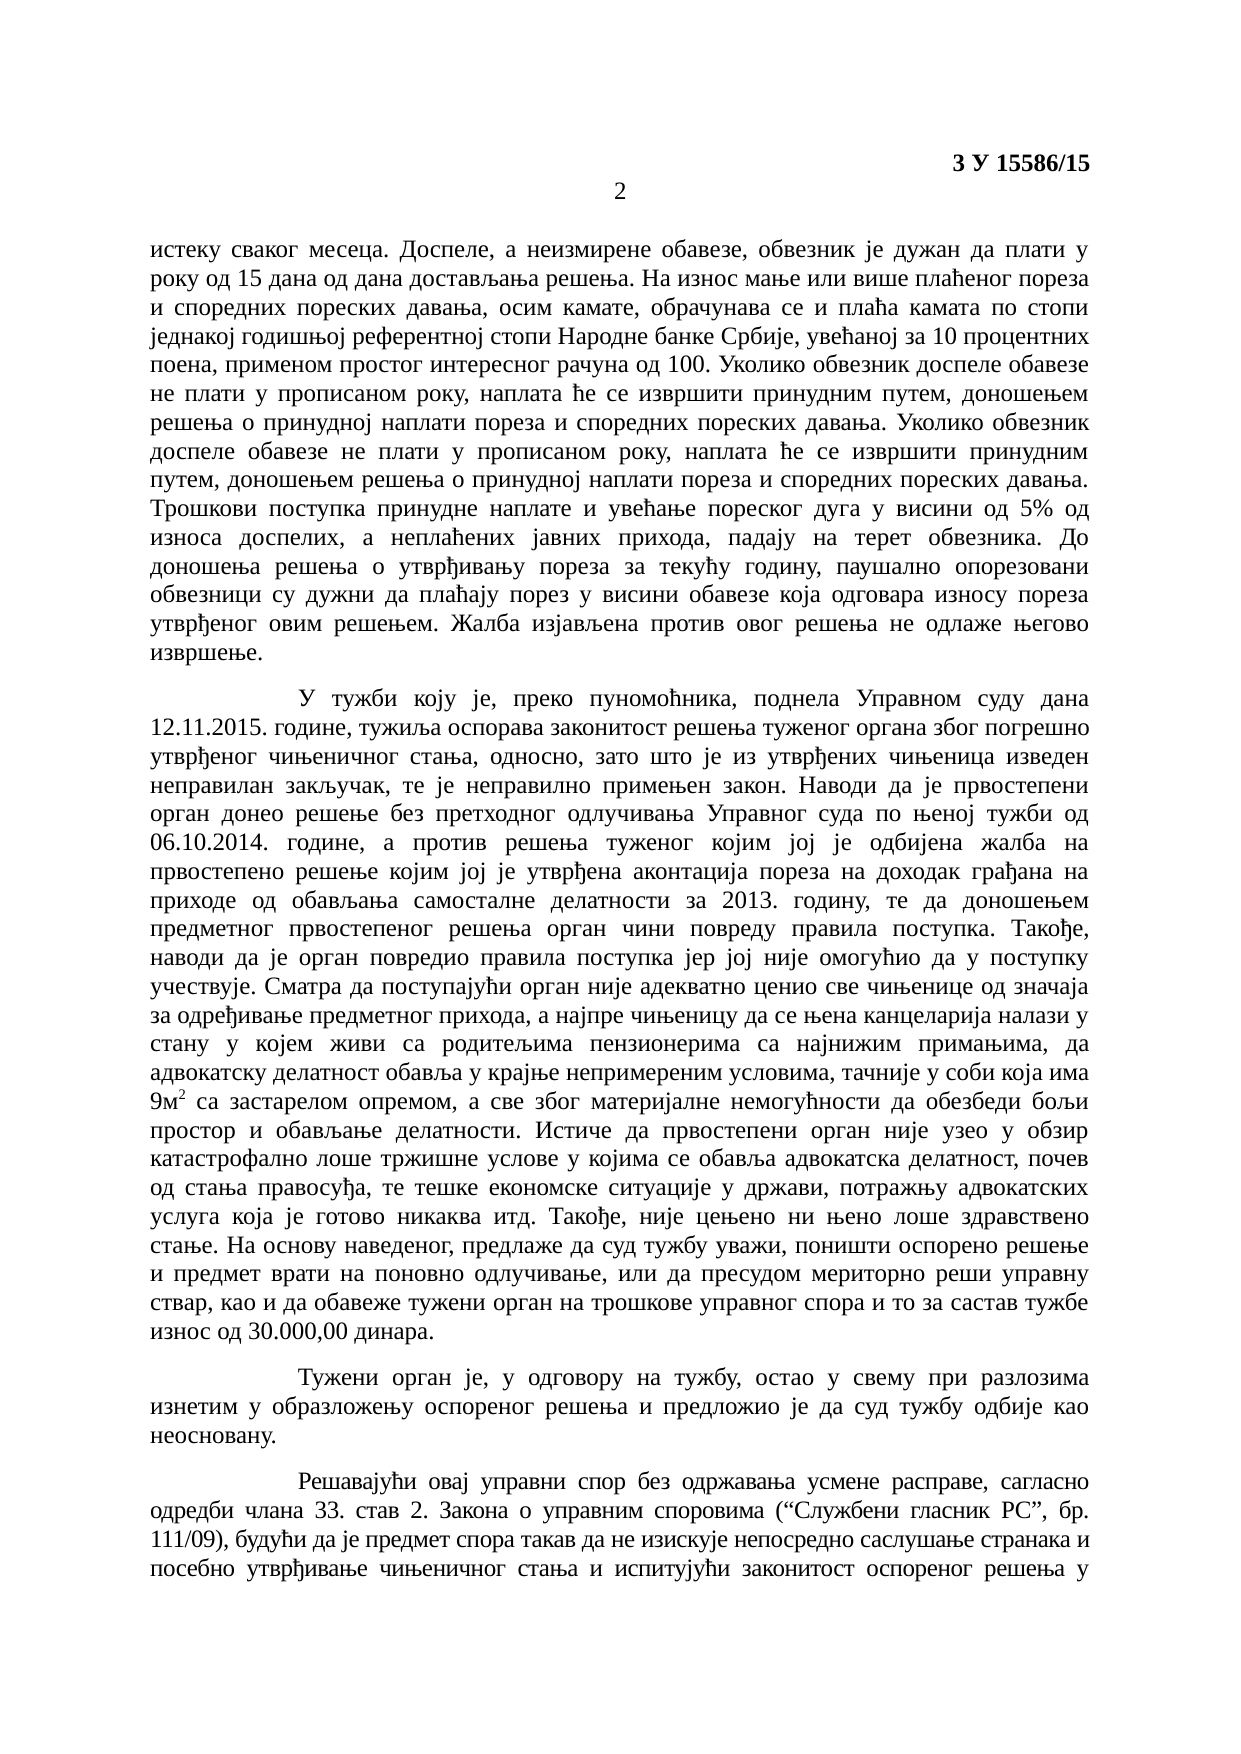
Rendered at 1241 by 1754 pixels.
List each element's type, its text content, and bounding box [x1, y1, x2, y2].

text У тужби коју је, преко пуномоћника, поднела Управном суду дана 12.11.2015. године, тужиља оспорава законитост решења туженог органа због погрешно утврђеног чињеничног стања, односно, зато што је из утврђених чињеница изведен неправилан закључак, те је неправилно примењен закон. Наводи да је првостепени орган донео решење без претходног одлучивања Управног суда по њеној тужби од 06.10.2014. године, а против решења туженог којим јој је одбијена жалба на првостепено решење којим јој је утврђена аконтација пореза на доходак грађана на приходе од обављања самосталне делатности за 2013. годину, те да доношењем предметног првостепеног решења орган чини повреду правила поступка. Такође, наводи да је орган повредио правила поступка јер јој није омогућио да у поступку учествује. Сматра да поступајући орган није адекватно ценио све чињенице од значаја за одређивање предметног прихода, а најпре чињеницу да се њена канцеларија налази у стану у којем живи са родитељима пензионерима са најнижим примањима, да адвокатску делатност обавља у крајње непримереним условима, тачније у соби која има 9м2 са застарелом опремом, а све због материјалне немогућности да обезбеди бољи простор и обављање делатности. Истиче да првостепени орган није узео у обзир катастрофално лоше тржишне услове у којима се обавља адвокатска делатност, почев од стања правосуђа, те тешке економске ситуације у држави, потражњу адвокатских услуга која је готово никаква итд. Такође, није цењено ни њено лоше здравствено стање. На основу наведеног, предлаже да суд тужбу уважи, поништи оспорено решење и предмет врати на поновно одлучивање, или да пресудом мериторно реши управну ствар, као и да обавеже тужени орган на трошкове управног спора и то за састав тужбе износ од 30.000,00 динара. [150, 683, 1090, 1345]
text истеку сваког месеца. Доспеле, а неизмирене обавезе, обвезник је дужан да плати у року од 15 дана од дана достављања решења. На износ мање или више плаћеног пореза и споредних пореских давања, осим камате, обрачунава се и плаћа камата по стопи једнакој годишњој референтној стопи Народне банке Србије, увећаној за 10 процентних поена, применом простог интересног рачуна од 100. Уколико обвезник доспеле обавезе не плати у прописаном року, наплата ће се извршити принудним путем, доношењем решења о принудној наплати пореза и споредних пореских давања. Уколико обвезник доспеле обавезе не плати у прописаном року, наплата ће се извршити принудним путем, доношењем решења о принудној наплати пореза и споредних пореских давања. Трошкови поступка принудне наплате и увећање пореског дуга у висини од 5% од износа доспелих, а неплаћених јавних прихода, падају на терет обвезника. До доношења решења о утврђивању пореза за текућу годину, паушално опорезовани обвезници су дужни да плаћају порез у висини обавезе која одговара износу пореза утврђеног овим решењем. Жалба изјављена против овог решења не одлаже његово извршење. [150, 234, 1090, 666]
text Решавајући овај управни спор без одржавања усмене расправе, сагласно одредби члана 33. став 2. Закона о управним споровима (“Службени гласник РС”, бр. 111/09), будући да је предмет спора такав да не изискује непосредно саслушање странака и посебно утврђивање чињеничног стања и испитујући законитост оспореног решења у [150, 1466, 1090, 1581]
text Тужени орган је, у одговору на тужбу, остао у свему при разлозима изнетим у образложењу оспореног решења и предложио је да суд тужбу одбије као неосновану. [150, 1362, 1090, 1449]
